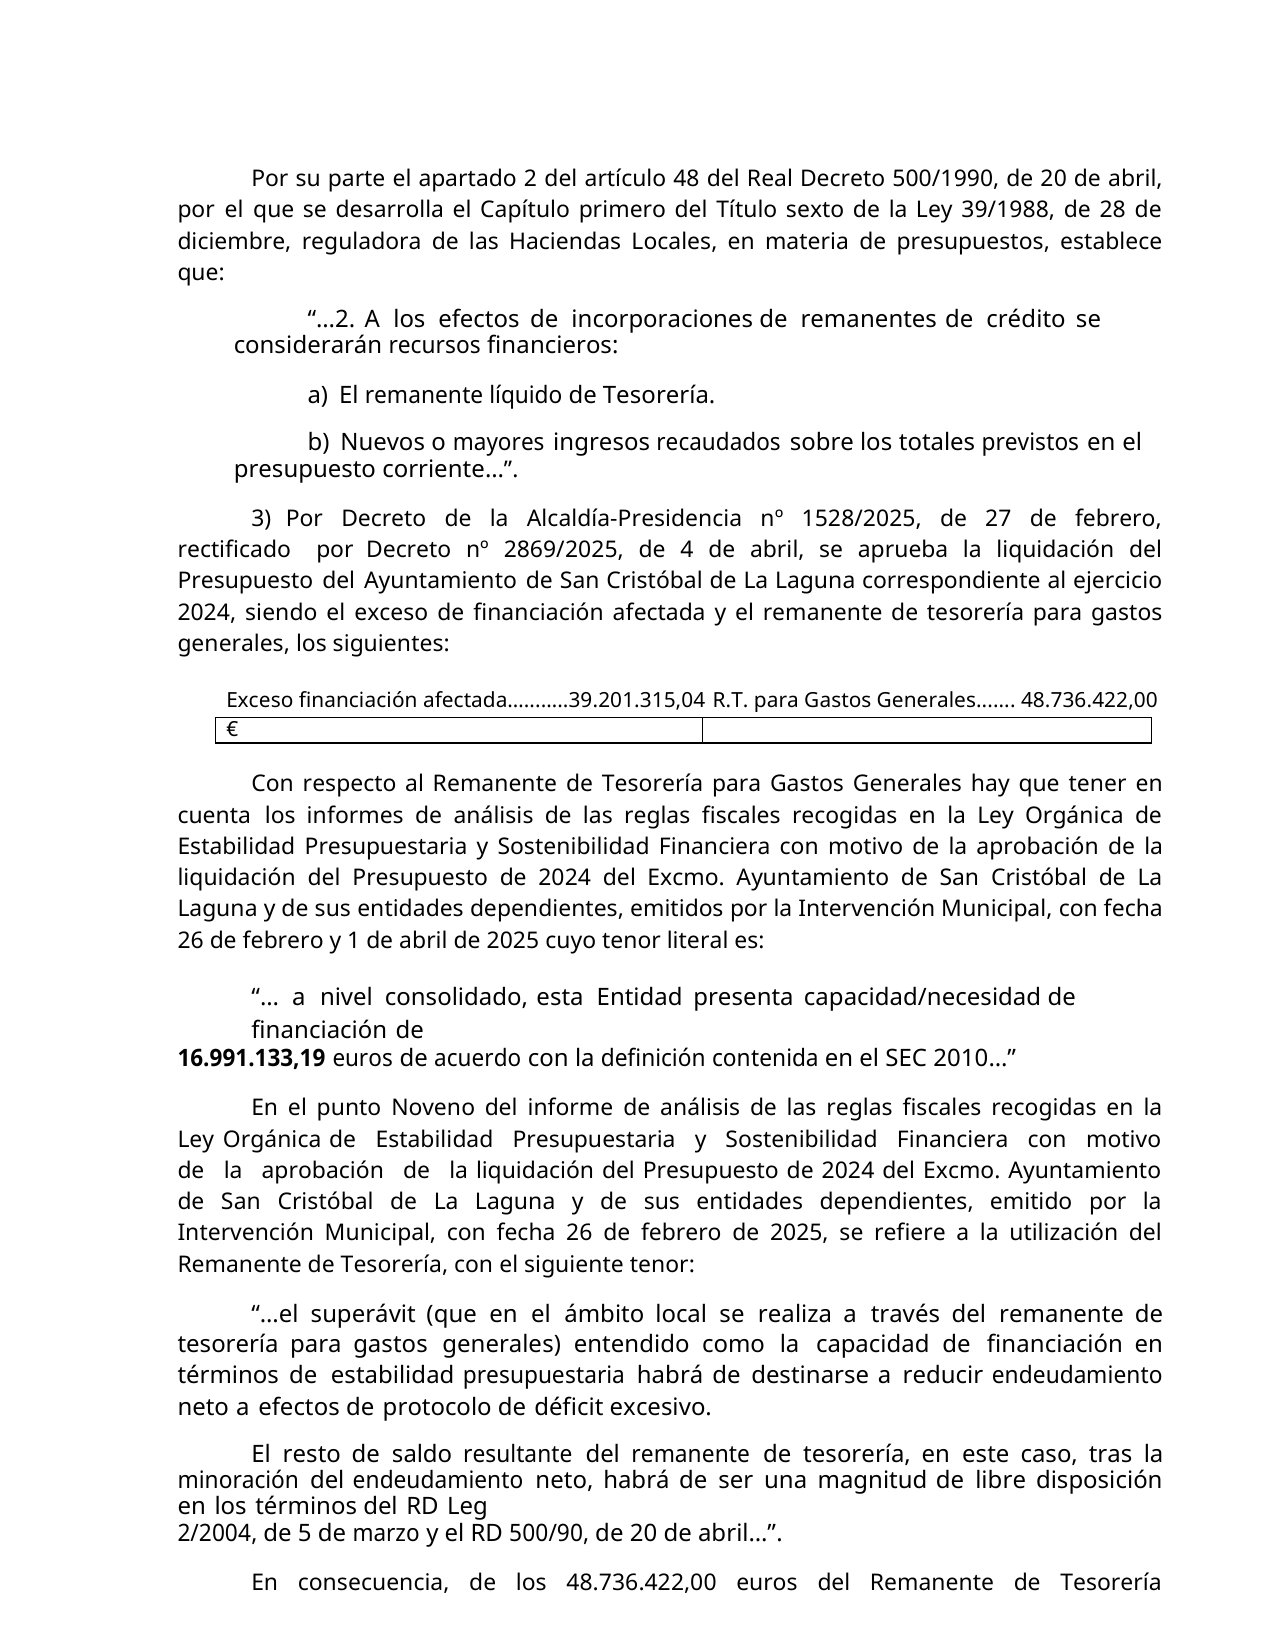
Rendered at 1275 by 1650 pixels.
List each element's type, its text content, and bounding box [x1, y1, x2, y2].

text Por su parte el apartado 2 del artículo 48 del Real Decreto 500/1990, de 20 de abril, por el que se desarrolla el Capítulo primero del Título sexto de la Ley 39/1988, de 28 de diciembre, reguladora de las Haciendas Locales, en materia de presupuestos, establece que: [177, 162, 1163, 287]
text 16.991.133,19 euros de acuerdo con la definición contenida en el SEC 2010…” [177, 1045, 1171, 1072]
text “… a nivel consolidado, esta Entidad presenta capacidad/necesidad de financiación de [251, 980, 1171, 1045]
text 2/2004, de 5 de marzo y el RD 500/90, de 20 de abril…”. [177, 1520, 1171, 1547]
text 3) Por Decreto de la Alcaldía-Presidencia nº 1528/2025, de 27 de febrero, rectificado por Decreto nº 2869/2025, de 4 de abril, se aprueba la liquidación del Presupuesto del Ayuntamiento de San Cristóbal de La Laguna correspondiente al ejercicio 2024, siendo el exceso de financiación afectada y el remanente de tesorería para gastos generales, los siguientes: [177, 502, 1162, 658]
text En consecuencia, de los 48.736.422,00 euros del Remanente de Tesorería [177, 1566, 1162, 1597]
text “…2. A los efectos de incorporaciones de remanentes de crédito se considerarán recursos financieros: [233, 307, 1162, 359]
text “…el superávit (que en el ámbito local se realiza a través del remanente de tesorería para gastos generales) entendido como la capacidad de financiación en términos de estabilidad presupuestaria habrá de destinarse a reducir endeudamiento neto a efectos de protocolo de déficit excesivo. [177, 1298, 1163, 1422]
text a) El remanente líquido de Tesorería. [307, 378, 1171, 411]
text En el punto Noveno del informe de análisis de las reglas fiscales recogidas en la Ley Orgánica de Estabilidad Presupuestaria y Sostenibilidad Financiera con motivo de la aprobación de la liquidación del Presupuesto de 2024 del Excmo. Ayuntamiento de San Cristóbal de La Laguna y de sus entidades dependientes, emitido por la Intervención Municipal, con fecha 26 de febrero de 2025, se refiere a la utilización del Remanente de Tesorería, con el siguiente tenor: [177, 1091, 1162, 1279]
text b) Nuevos o mayores ingresos recaudados sobre los totales previstos en el presupuesto corriente…”. [233, 429, 1163, 482]
text Con respecto al Remanente de Tesorería para Gastos Generales hay que tener en cuenta los informes de análisis de las reglas fiscales recogidas en la Ley Orgánica de Estabilidad Presupuestaria y Sostenibilidad Financiera con motivo de la aprobación de la liquidación del Presupuesto de 2024 del Excmo. Ayuntamiento de San Cristóbal de La Laguna y de sus entidades dependientes, emitidos por la Intervención Municipal, con fecha 26 de febrero y 1 de abril de 2025 cuyo tenor literal es: [177, 767, 1163, 955]
text Exceso financiación afectada…...…..39.201.315,04 R.T. para Gastos Generales....... 48.736.422,00 € [226, 685, 1171, 742]
text El resto de saldo resultante del remanente de tesorería, en este caso, tras la minoración del endeudamiento neto, habrá de ser una magnitud de libre disposición en los términos del RD Leg [177, 1441, 1163, 1520]
